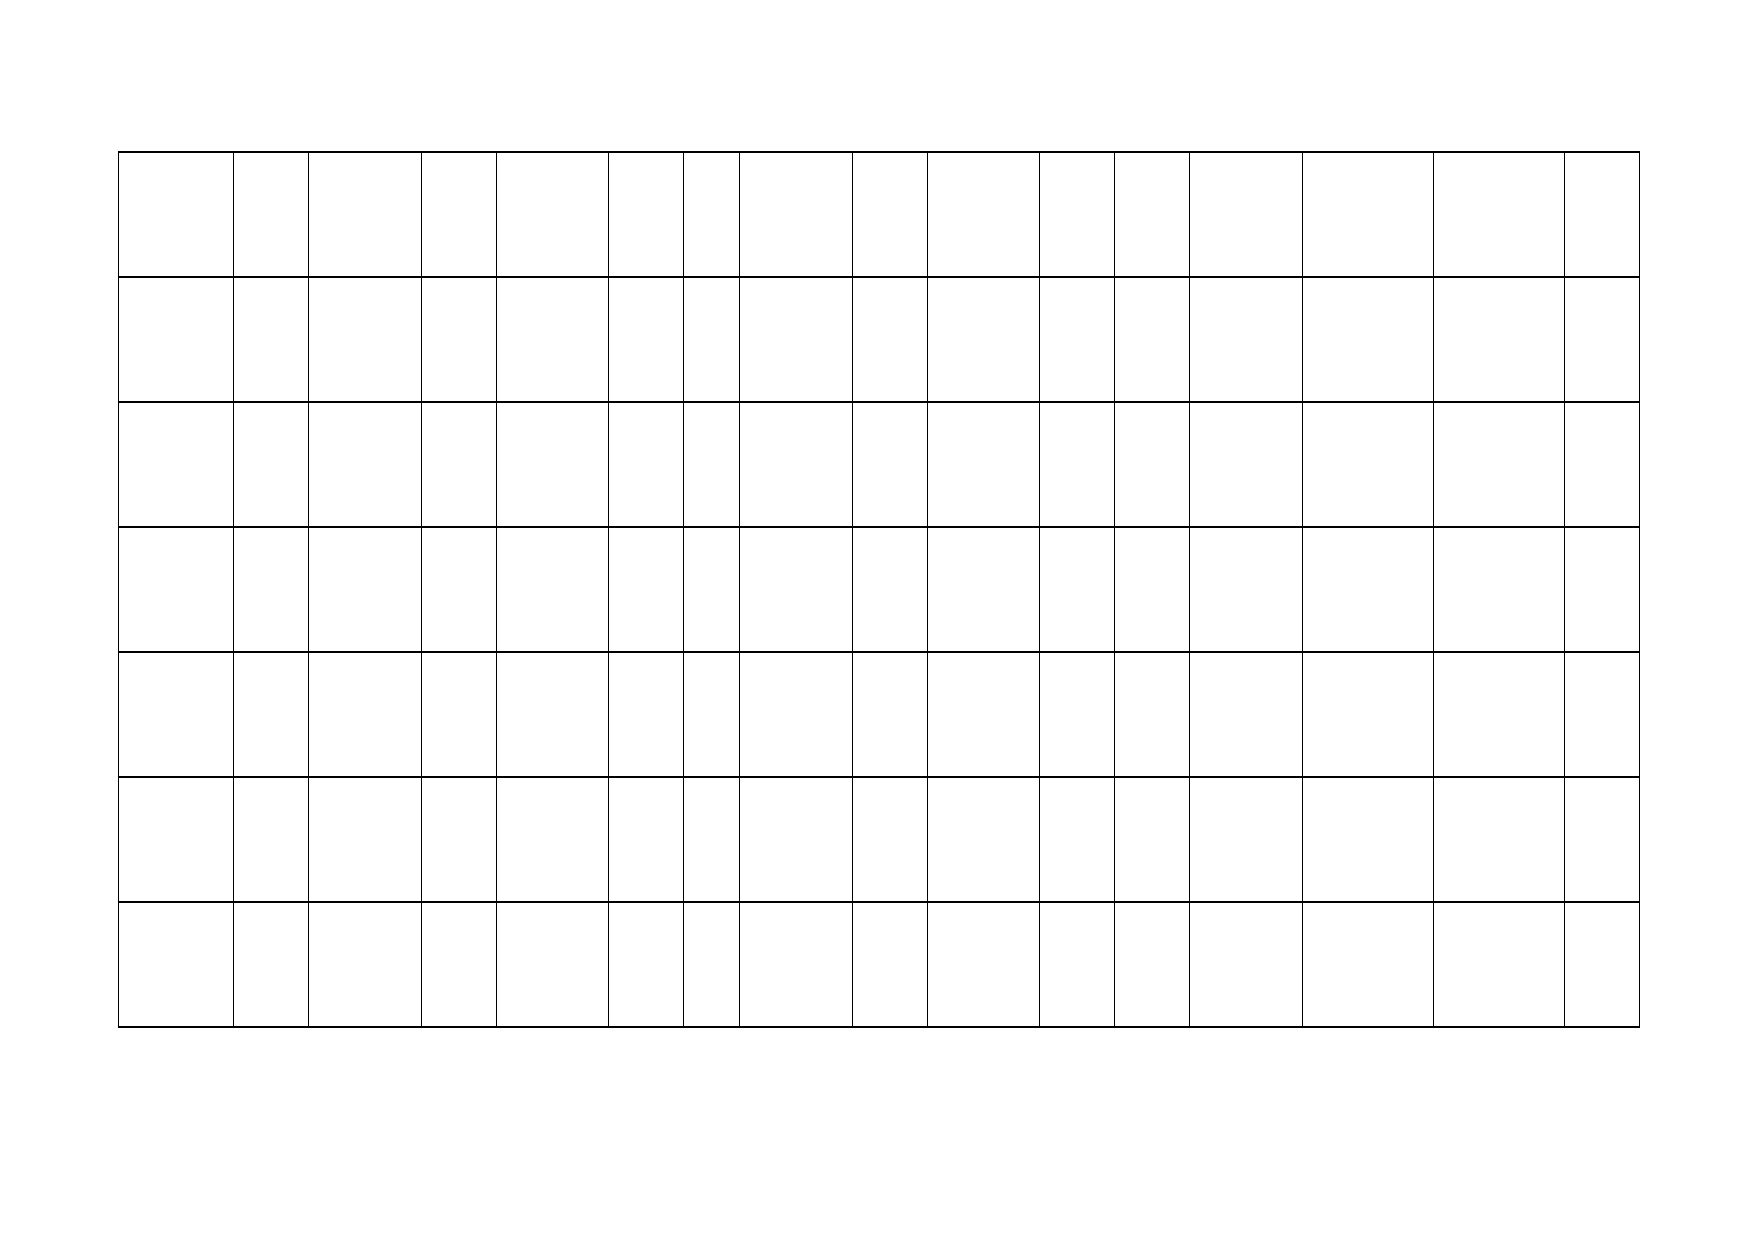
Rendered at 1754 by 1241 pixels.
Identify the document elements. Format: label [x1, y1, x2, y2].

table_cell [1434, 903, 1564, 1026]
table_cell [1303, 403, 1433, 526]
table_cell [684, 903, 739, 1026]
table_cell [1303, 653, 1433, 776]
table_cell [422, 778, 496, 901]
table_cell [1190, 903, 1302, 1026]
table_cell [609, 403, 683, 526]
table_cell [928, 403, 1039, 526]
table_cell [740, 528, 852, 651]
table_cell [1434, 278, 1564, 401]
table_cell [1115, 653, 1189, 776]
table_cell [422, 528, 496, 651]
table_cell [609, 903, 683, 1026]
table_cell [497, 153, 608, 276]
table_cell [853, 653, 927, 776]
table_cell [1565, 528, 1639, 651]
table_cell [309, 153, 421, 276]
table_cell [1434, 528, 1564, 651]
table_cell [422, 653, 496, 776]
table_cell [497, 778, 608, 901]
table_cell [684, 153, 739, 276]
table_cell [853, 778, 927, 901]
table_cell [309, 403, 421, 526]
table_cell [1040, 778, 1114, 901]
table_cell [1115, 278, 1189, 401]
table_cell [609, 653, 683, 776]
table_cell [853, 403, 927, 526]
table_cell [853, 153, 927, 276]
table_cell [684, 528, 739, 651]
table_cell [853, 903, 927, 1026]
table_cell [1565, 278, 1639, 401]
table_cell [684, 778, 739, 901]
table_cell [1190, 778, 1302, 901]
table_cell [1303, 903, 1433, 1026]
table_cell [234, 528, 308, 651]
table_cell [119, 778, 233, 901]
table_cell [119, 153, 233, 276]
table_cell [234, 778, 308, 901]
table_cell [1040, 403, 1114, 526]
table_cell [309, 653, 421, 776]
table_cell [119, 528, 233, 651]
table_cell [928, 653, 1039, 776]
table_cell [609, 153, 683, 276]
table_cell [1303, 778, 1433, 901]
table_cell [422, 903, 496, 1026]
table_cell [234, 903, 308, 1026]
table_cell [234, 278, 308, 401]
table_cell [309, 778, 421, 901]
table_cell [1115, 528, 1189, 651]
table_cell [119, 653, 233, 776]
table_cell [1565, 653, 1639, 776]
table_cell [1190, 653, 1302, 776]
table_cell [1190, 278, 1302, 401]
table_cell [497, 278, 608, 401]
table_cell [740, 778, 852, 901]
table_cell [1303, 528, 1433, 651]
table_cell [119, 903, 233, 1026]
table_cell [234, 153, 308, 276]
table_cell [422, 403, 496, 526]
table_cell [1040, 153, 1114, 276]
table_cell [1190, 403, 1302, 526]
table_cell [497, 653, 608, 776]
table_cell [422, 153, 496, 276]
table_cell [497, 403, 608, 526]
table_cell [609, 778, 683, 901]
table_cell [740, 653, 852, 776]
table_cell [928, 153, 1039, 276]
table_cell [740, 278, 852, 401]
table_cell [928, 903, 1039, 1026]
table_cell [1115, 903, 1189, 1026]
table_cell [684, 403, 739, 526]
table_cell [1040, 653, 1114, 776]
table_cell [740, 153, 852, 276]
table_cell [928, 528, 1039, 651]
table_cell [1190, 153, 1302, 276]
table_cell [1115, 403, 1189, 526]
table_cell [1565, 153, 1639, 276]
table_cell [928, 778, 1039, 901]
table_cell [928, 278, 1039, 401]
table_cell [1303, 278, 1433, 401]
table_cell [1434, 153, 1564, 276]
table_cell [609, 528, 683, 651]
table_cell [1115, 778, 1189, 901]
table_cell [234, 653, 308, 776]
table_cell [309, 528, 421, 651]
table_cell [740, 403, 852, 526]
table_cell [1434, 403, 1564, 526]
table_cell [234, 403, 308, 526]
table_cell [1565, 903, 1639, 1026]
table_cell [309, 903, 421, 1026]
table_cell [497, 903, 608, 1026]
table_cell [309, 278, 421, 401]
table_cell [1115, 153, 1189, 276]
table_cell [119, 403, 233, 526]
table_cell [853, 278, 927, 401]
table_cell [422, 278, 496, 401]
table_cell [1303, 153, 1433, 276]
table_cell [1434, 778, 1564, 901]
table_cell [684, 653, 739, 776]
table_cell [1434, 653, 1564, 776]
table_cell [1040, 528, 1114, 651]
table_cell [1040, 278, 1114, 401]
table_cell [1190, 528, 1302, 651]
table_cell [1040, 903, 1114, 1026]
table_cell [853, 528, 927, 651]
table_cell [497, 528, 608, 651]
table_cell [1565, 778, 1639, 901]
table_cell [1565, 403, 1639, 526]
table_cell [609, 278, 683, 401]
table_cell [684, 278, 739, 401]
table_cell [119, 278, 233, 401]
table_cell [740, 903, 852, 1026]
